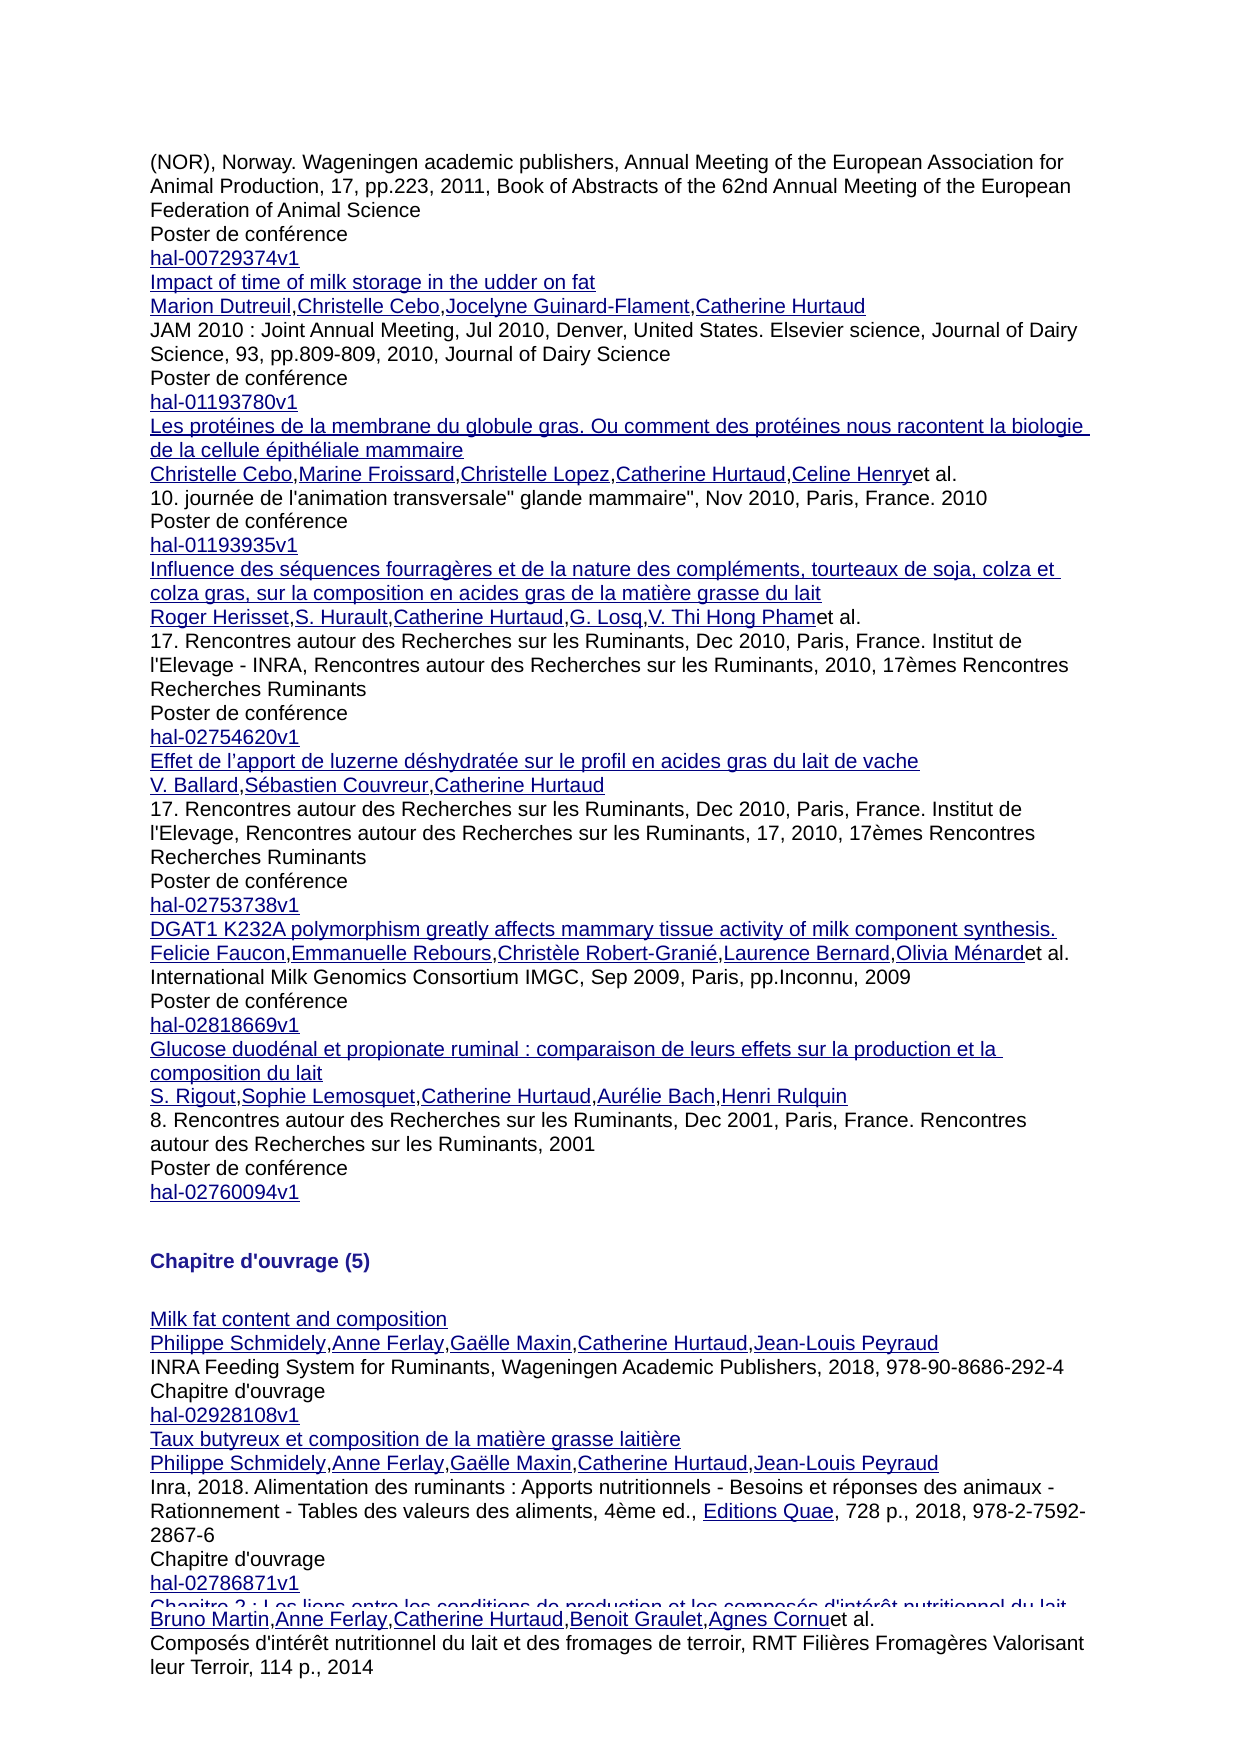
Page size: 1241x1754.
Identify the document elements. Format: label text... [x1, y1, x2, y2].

table_cell Influence des séquences fourragères et de la nature des compléments, tourteaux de soja, colza et colza gras, sur la composition en acides gras de la matière grasse du lait Roger Herisset,S. Hurault,Catherine Hurtaud,G. Losq,V. Thi Hong Phamet al. 17. Rencontres autour des Recherches sur les Ruminants, Dec 2010, Paris, France. Institut de l'Elevage - INRA, Rencontres autour des Recherches sur les Ruminants, 2010, 17èmes Rencontres Recherches Ruminants Poster de conférence hal-02754620v1 [150, 557, 1090, 749]
table_cell Immediate and residual effects on milk yield and composition of decreasing levels of udder emptying during milking in dairy cows Jocelyne Guinard-Flament,A. Albaaj,Catherine Hurtaud,Sophie Lemosquet,Pierre-Guy Marnet 62. Annual meeting of the European Association for Animal Production (EAAP), Aug 2011, Stavanger (NOR), Norway. Wageningen academic publishers, Annual Meeting of the European Association for Animal Production, 17, pp.223, 2011, Book of Abstracts of the 62nd Annual Meeting of the European Federation of Animal Science Poster de conférence hal-00729374v1 [150, 150, 1090, 270]
table_cell Effet de l’apport de luzerne déshydratée sur le profil en acides gras du lait de vache V. Ballard,Sébastien Couvreur,Catherine Hurtaud 17. Rencontres autour des Recherches sur les Ruminants, Dec 2010, Paris, France. Institut de l'Elevage, Rencontres autour des Recherches sur les Ruminants, 17, 2010, 17èmes Rencontres Recherches Ruminants Poster de conférence hal-02753738v1 [150, 749, 1090, 917]
table_cell Les protéines de la membrane du globule gras. Ou comment des protéines nous racontent la biologie [150, 414, 1090, 434]
table_cell Taux butyreux et composition de la matière grasse laitière Philippe Schmidely,Anne Ferlay,Gaëlle Maxin,Catherine Hurtaud,Jean-Louis Peyraud Inra, 2018. Alimentation des ruminants : Apports nutritionnels - Besoins et réponses des animaux - Rationnement - Tables des valeurs des aliments, 4ème ed., Editions Quae, 728 p., 2018, 978-2-7592-2867-6 Chapitre d'ouvrage hal-02786871v1 [150, 1427, 1090, 1595]
table_cell de la cellule épithéliale mammaire Christelle Cebo,Marine Froissard,Christelle Lopez,Catherine Hurtaud,Celine Henryet al. 10. journée de l'animation transversale" glande mammaire", Nov 2010, Paris, France. 2010 Poster de conférence hal-01193935v1 [150, 436, 1090, 557]
table_cell Glucose duodénal et propionate ruminal : comparaison de leurs effets sur la production et la composition du lait S. Rigout,Sophie Lemosquet,Catherine Hurtaud,Aurélie Bach,Henri Rulquin 8. Rencontres autour des Recherches sur les Ruminants, Dec 2001, Paris, France. Rencontres autour des Recherches sur les Ruminants, 2001 Poster de conférence hal-02760094v1 [150, 1036, 1090, 1204]
table_header Milk fat content and composition Philippe Schmidely,Anne Ferlay,Gaëlle Maxin,Catherine Hurtaud,Jean-Louis Peyraud INRA Feeding System for Ruminants, Wageningen Academic Publishers, 2018, 978-90-8686-292-4 Chapitre d'ouvrage hal-02928108v1 [150, 1307, 1090, 1427]
table_cell Impact of time of milk storage in the udder on fat Marion Dutreuil,Christelle Cebo,Jocelyne Guinard-Flament,Catherine Hurtaud JAM 2010 : Joint Annual Meeting, Jul 2010, Denver, United States. Elsevier science, Journal of Dairy Science, 93, pp.809-809, 2010, Journal of Dairy Science Poster de conférence hal-01193780v1 [150, 270, 1090, 413]
subtitle Chapitre d'ouvrage (5) [150, 1249, 1090, 1273]
table_cell Chapitre 2 : Les liens entre les conditions de production et les composés d'intérêt nutritionnel du lait Bruno Martin,Anne Ferlay,Catherine Hurtaud,Benoit Graulet,Agnes Cornuet al. Composés d'intérêt nutritionnel du lait et des fromages de terroir, RMT Filières Fromagères Valorisant leur Terroir, 114 p., 2014 [150, 1595, 1090, 1679]
table_cell DGAT1 K232A polymorphism greatly affects mammary tissue activity of milk component synthesis. Felicie Faucon,Emmanuelle Rebours,Christèle Robert-Granié,Laurence Bernard,Olivia Ménardet al. International Milk Genomics Consortium IMGC, Sep 2009, Paris, pp.Inconnu, 2009 Poster de conférence hal-02818669v1 [150, 917, 1090, 1036]
